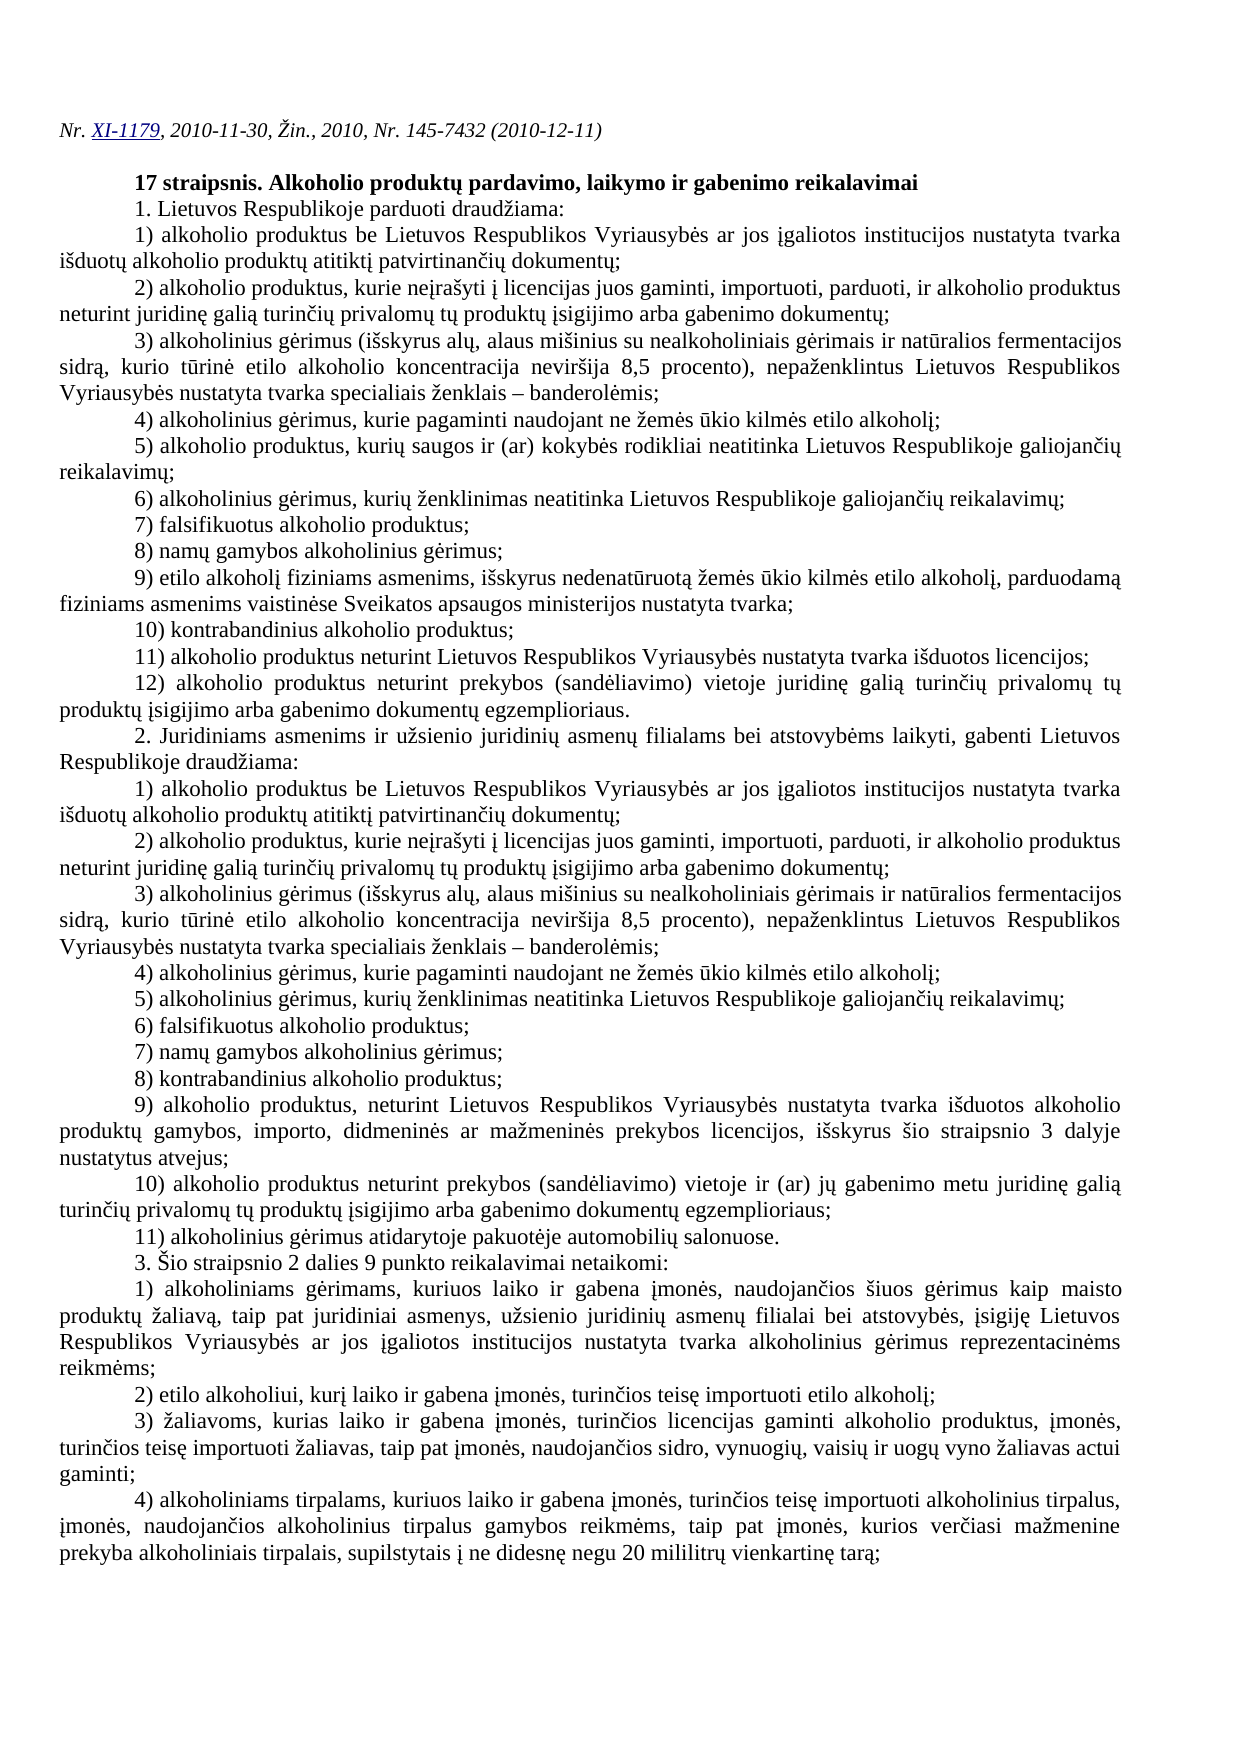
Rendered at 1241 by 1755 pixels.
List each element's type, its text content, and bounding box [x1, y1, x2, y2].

text 10) kontrabandinius alkoholio produktus; [59, 617, 1122, 643]
text 1) alkoholio produktus be Lietuvos Respublikos Vyriausybės ar jos įgaliotos institucijos nustatyta tvarka išduotų alkoholio produktų atitiktį patvirtinančių dokumentų; [59, 775, 1122, 827]
text 6) falsifikuotus alkoholio produktus; [59, 1012, 1122, 1038]
text 4) alkoholiniams tirpalams, kuriuos laiko ir gabena įmonės, turinčios teisę importuoti alkoholinius tirpalus, įmonės, naudojančios alkoholinius tirpalus gamybos reikmėms, taip pat įmonės, kurios verčiasi mažmenine prekyba alkoholiniais tirpalais, supilstytais į ne didesnę negu 20 mililitrų vienkartinę tarą; [59, 1486, 1122, 1565]
text 12) alkoholio produktus neturint prekybos (sandėliavimo) vietoje juridinę galią turinčių privalomų tų produktų įsigijimo arba gabenimo dokumentų egzemplioriaus. [59, 669, 1122, 722]
text 1) alkoholio produktus be Lietuvos Respublikos Vyriausybės ar jos įgaliotos institucijos nustatyta tvarka išduotų alkoholio produktų atitiktį patvirtinančių dokumentų; [59, 221, 1122, 274]
text 9) alkoholio produktus, neturint Lietuvos Respublikos Vyriausybės nustatyta tvarka išduotos alkoholio produktų gamybos, importo, didmeninės ar mažmeninės prekybos licencijos, išskyrus šio straipsnio 3 dalyje nustatytus atvejus; [59, 1091, 1122, 1170]
text 2) alkoholio produktus, kurie neįrašyti į licencijas juos gaminti, importuoti, parduoti, ir alkoholio produktus neturint juridinę galią turinčių privalomų tų produktų įsigijimo arba gabenimo dokumentų; [59, 274, 1122, 327]
text 7) falsifikuotus alkoholio produktus; [59, 511, 1122, 537]
text 8) namų gamybos alkoholinius gėrimus; [59, 537, 1122, 564]
text 6) alkoholinius gėrimus, kurių ženklinimas neatitinka Lietuvos Respublikoje galiojančių reikalavimų; [59, 485, 1122, 511]
text 4) alkoholinius gėrimus, kurie pagaminti naudojant ne žemės ūkio kilmės etilo alkoholį; [59, 406, 1122, 432]
text 9) etilo alkoholį fiziniams asmenims, išskyrus nedenatūruotą žemės ūkio kilmės etilo alkoholį, parduodamą fiziniams asmenims vaistinėse Sveikatos apsaugos ministerijos nustatyta tvarka; [59, 564, 1122, 617]
text 10) alkoholio produktus neturint prekybos (sandėliavimo) vietoje ir (ar) jų gabenimo metu juridinę galią turinčių privalomų tų produktų įsigijimo arba gabenimo dokumentų egzemplioriaus; [59, 1170, 1122, 1223]
text 2. Juridiniams asmenims ir užsienio juridinių asmenų filialams bei atstovybėms laikyti, gabenti Lietuvos Respublikoje draudžiama: [59, 722, 1122, 775]
text 11) alkoholinius gėrimus atidarytoje pakuotėje automobilių salonuose. [59, 1223, 1122, 1249]
text 2) etilo alkoholiui, kurį laiko ir gabena įmonės, turinčios teisę importuoti etilo alkoholį; [59, 1381, 1122, 1407]
text 5) alkoholio produktus, kurių saugos ir (ar) kokybės rodikliai neatitinka Lietuvos Respublikoje galiojančių reikalavimų; [59, 432, 1122, 485]
text 4) alkoholinius gėrimus, kurie pagaminti naudojant ne žemės ūkio kilmės etilo alkoholį; [59, 959, 1122, 986]
text 3. Šio straipsnio 2 dalies 9 punkto reikalavimai netaikomi: [59, 1249, 1122, 1275]
text 3) alkoholinius gėrimus (išskyrus alų, alaus mišinius su nealkoholiniais gėrimais ir natūralios fermentacijos sidrą, kurio tūrinė etilo alkoholio koncentracija neviršija 8,5 procento), nepaženklintus Lietuvos Respublikos Vyriausybės nustatyta tvarka specialiais ženklais – banderolėmis; [59, 880, 1122, 959]
text 8) kontrabandinius alkoholio produktus; [59, 1064, 1122, 1091]
text Nr. XI-1179, 2010-11-30, Žin., 2010, Nr. 145-7432 (2010-12-11) [59, 118, 1122, 142]
text 1) alkoholiniams gėrimams, kuriuos laiko ir gabena įmonės, naudojančios šiuos gėrimus kaip maisto produktų žaliavą, taip pat juridiniai asmenys, užsienio juridinių asmenų filialai bei atstovybės, įsigiję Lietuvos Respublikos Vyriausybės ar jos įgaliotos institucijos nustatyta tvarka alkoholinius gėrimus reprezentacinėms reikmėms; [59, 1275, 1122, 1381]
text 3) alkoholinius gėrimus (išskyrus alų, alaus mišinius su nealkoholiniais gėrimais ir natūralios fermentacijos sidrą, kurio tūrinė etilo alkoholio koncentracija neviršija 8,5 procento), nepaženklintus Lietuvos Respublikos Vyriausybės nustatyta tvarka specialiais ženklais – banderolėmis; [59, 327, 1122, 406]
text 3) žaliavoms, kurias laiko ir gabena įmonės, turinčios licencijas gaminti alkoholio produktus, įmonės, turinčios teisę importuoti žaliavas, taip pat įmonės, naudojančios sidro, vynuogių, vaisių ir uogų vyno žaliavas actui gaminti; [59, 1407, 1122, 1486]
text 11) alkoholio produktus neturint Lietuvos Respublikos Vyriausybės nustatyta tvarka išduotos licencijos; [59, 643, 1122, 669]
text 17 straipsnis. Alkoholio produktų pardavimo, laikymo ir gabenimo reikalavimai [134, 168, 1122, 195]
text 5) alkoholinius gėrimus, kurių ženklinimas neatitinka Lietuvos Respublikoje galiojančių reikalavimų; [59, 986, 1122, 1012]
text 2) alkoholio produktus, kurie neįrašyti į licencijas juos gaminti, importuoti, parduoti, ir alkoholio produktus neturint juridinę galią turinčių privalomų tų produktų įsigijimo arba gabenimo dokumentų; [59, 827, 1122, 880]
text 1. Lietuvos Respublikoje parduoti draudžiama: [59, 195, 1122, 221]
text 7) namų gamybos alkoholinius gėrimus; [59, 1038, 1122, 1064]
